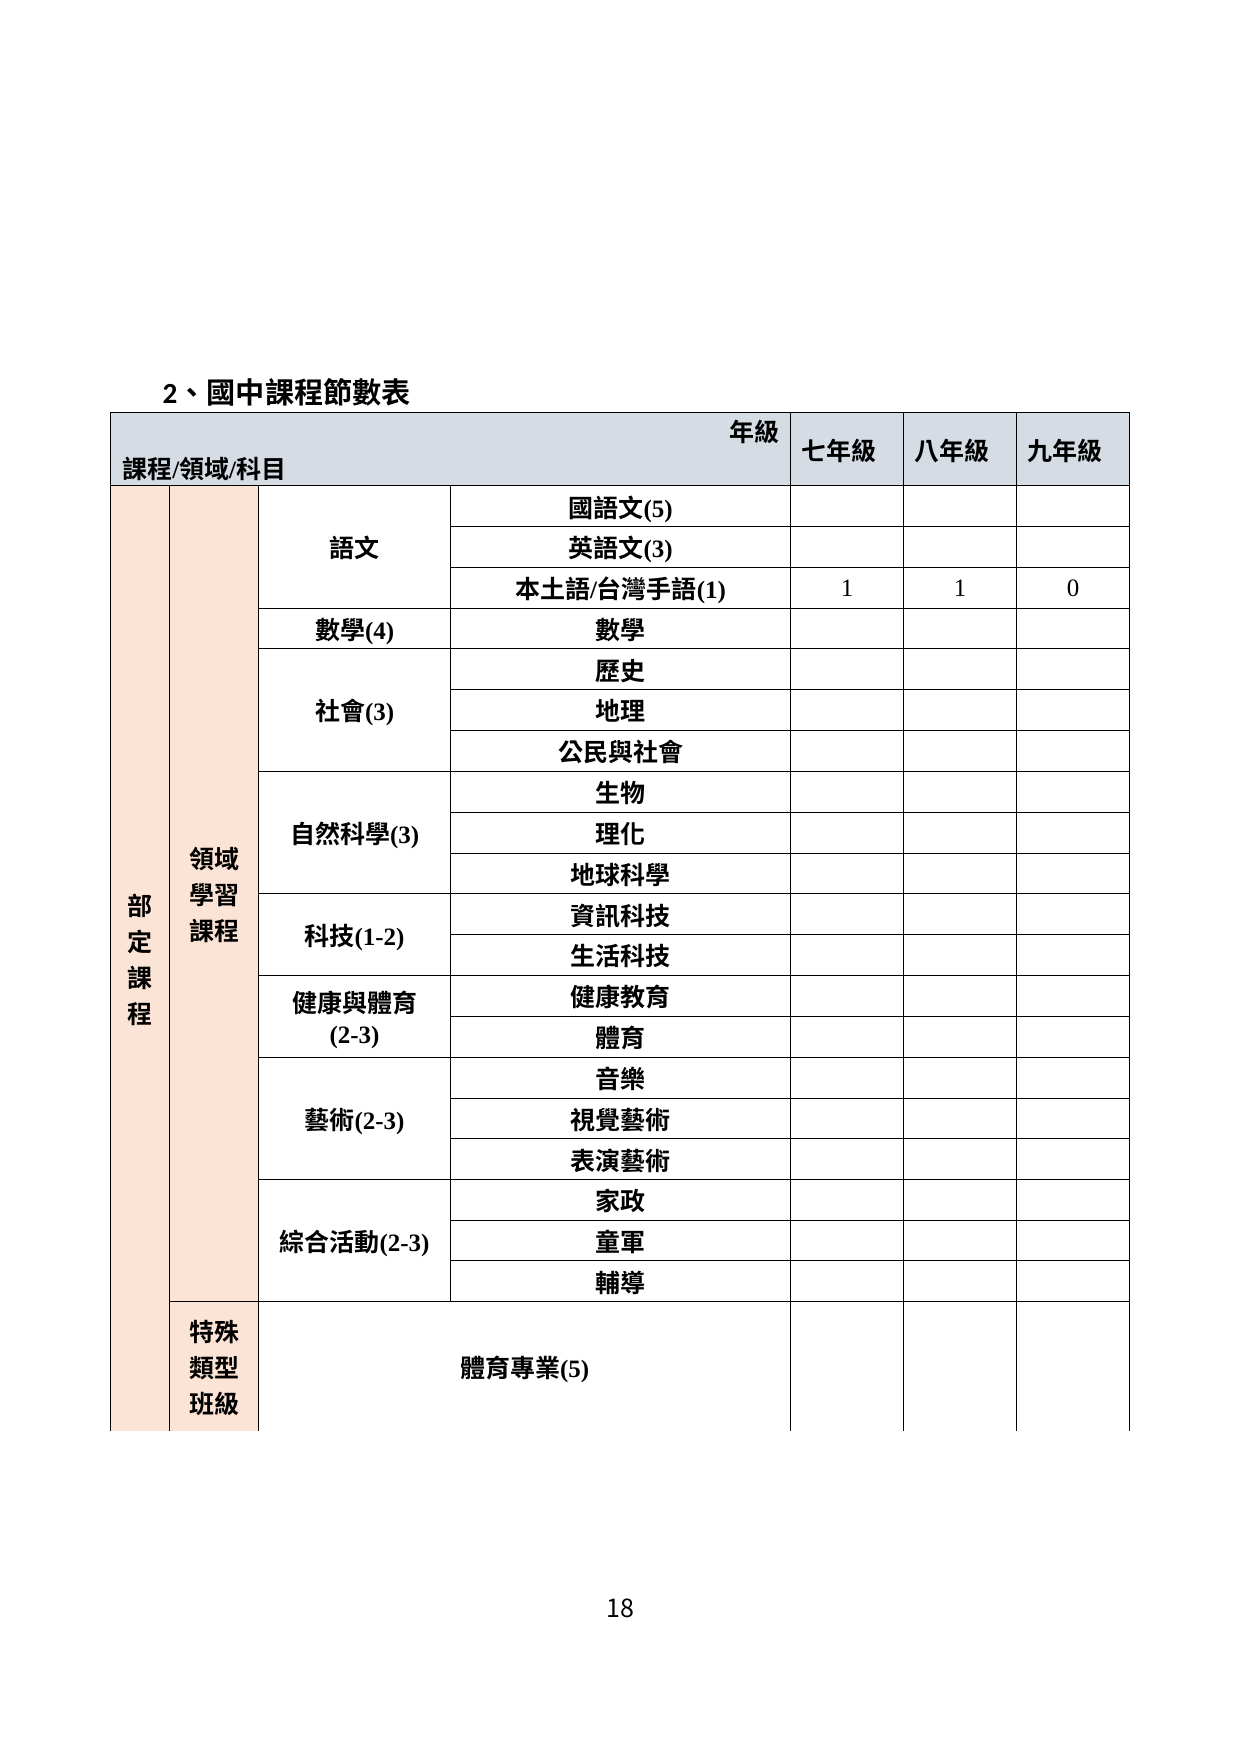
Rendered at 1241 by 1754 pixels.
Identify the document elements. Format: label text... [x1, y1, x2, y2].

table_cell [791, 1139, 903, 1179]
table_cell 健康與體育 (2-3) [259, 976, 450, 1057]
table_header 七年級 [791, 413, 903, 485]
table_cell 地理 [451, 690, 790, 730]
table_cell [1017, 1261, 1129, 1301]
table_cell [1017, 1139, 1129, 1179]
table_cell [904, 731, 1016, 771]
table_cell 本土語/台灣手語(1) [451, 568, 790, 607]
table_cell [791, 649, 903, 689]
table_cell 語文 [259, 486, 450, 607]
table_cell [904, 486, 1016, 526]
table_cell [1017, 486, 1129, 526]
table_header 九年級 [1017, 413, 1129, 485]
table_cell [1017, 894, 1129, 934]
table_cell [904, 976, 1016, 1016]
table_cell [791, 690, 903, 730]
table_cell [791, 609, 903, 648]
table_cell [904, 1099, 1016, 1138]
table_cell 輔導 [451, 1261, 790, 1301]
table_header 年級 課程/領域/科目 [111, 413, 790, 485]
table_cell 理化 [451, 813, 790, 852]
table_cell [791, 731, 903, 771]
table_cell 自然科學(3) [259, 772, 450, 893]
table_cell [904, 1180, 1016, 1219]
table_cell [1017, 1221, 1129, 1260]
table_cell 生活科技 [451, 935, 790, 975]
table_cell [791, 1261, 903, 1301]
table_cell 英語文(3) [451, 527, 790, 567]
table_cell [1017, 1017, 1129, 1057]
table_cell 視覺藝術 [451, 1099, 790, 1138]
table_cell 公民與社會 [451, 731, 790, 771]
table_cell [1017, 731, 1129, 771]
table_cell 數學 [451, 609, 790, 648]
table_cell 地球科學 [451, 854, 790, 893]
table_cell [904, 690, 1016, 730]
table_cell 資訊科技 [451, 894, 790, 934]
table_cell [904, 813, 1016, 852]
table_cell [791, 935, 903, 975]
table_header 八年級 [904, 413, 1016, 485]
table_cell [791, 1099, 903, 1138]
table_cell [1017, 935, 1129, 975]
table_cell 表演藝術 [451, 1139, 790, 1179]
table_cell 特殊類型班級 [170, 1302, 258, 1431]
table_cell [1017, 772, 1129, 812]
table_cell [1017, 649, 1129, 689]
table_cell 科技(1-2) [259, 894, 450, 975]
table_cell [791, 976, 903, 1016]
table_cell [904, 935, 1016, 975]
table_cell 綜合活動(2-3) [259, 1180, 450, 1301]
table_cell 社會(3) [259, 649, 450, 771]
table_cell [791, 772, 903, 812]
table_cell [904, 609, 1016, 648]
table_cell 0 [1017, 568, 1129, 607]
table_cell 生物 [451, 772, 790, 812]
table_cell 部定課程 [111, 486, 169, 1431]
table_cell [791, 486, 903, 526]
table_cell [1017, 1180, 1129, 1219]
table_cell 歷史 [451, 649, 790, 689]
table_cell [791, 1221, 903, 1260]
table_cell [904, 854, 1016, 893]
table_cell 體育專業(5) [259, 1302, 790, 1431]
list 國中課程節數表 [162, 369, 1128, 412]
table_cell 音樂 [451, 1058, 790, 1097]
table_cell [791, 894, 903, 934]
table_cell [904, 1302, 1016, 1431]
table_cell [904, 649, 1016, 689]
table_cell [791, 527, 903, 567]
table_cell [1017, 690, 1129, 730]
table_cell 領域學習課程 [170, 486, 258, 1301]
table_cell 國語文(5) [451, 486, 790, 526]
table_cell [791, 854, 903, 893]
table_cell [1017, 854, 1129, 893]
table_cell [904, 527, 1016, 567]
table_cell 健康教育 [451, 976, 790, 1016]
table_cell [1017, 1058, 1129, 1097]
table_cell 1 [791, 568, 903, 607]
table_cell [904, 1139, 1016, 1179]
table_cell 藝術(2-3) [259, 1058, 450, 1179]
table_cell [1017, 527, 1129, 567]
table_cell 數學(4) [259, 609, 450, 648]
table_cell 體育 [451, 1017, 790, 1057]
table_cell [904, 1058, 1016, 1097]
table_cell [1017, 1099, 1129, 1138]
table_cell [904, 1261, 1016, 1301]
table_cell [791, 1302, 903, 1431]
table_cell [904, 1017, 1016, 1057]
table_cell [791, 1058, 903, 1097]
table_cell 童軍 [451, 1221, 790, 1260]
table_cell [1017, 813, 1129, 852]
table_cell [791, 813, 903, 852]
table_cell [1017, 976, 1129, 1016]
table_cell [904, 1221, 1016, 1260]
table_cell [1017, 609, 1129, 648]
table_cell [791, 1017, 903, 1057]
table_cell [904, 894, 1016, 934]
table_cell 1 [904, 568, 1016, 607]
table_cell 家政 [451, 1180, 790, 1219]
table_cell [1017, 1302, 1129, 1431]
table_cell [791, 1180, 903, 1219]
table_cell [904, 772, 1016, 812]
